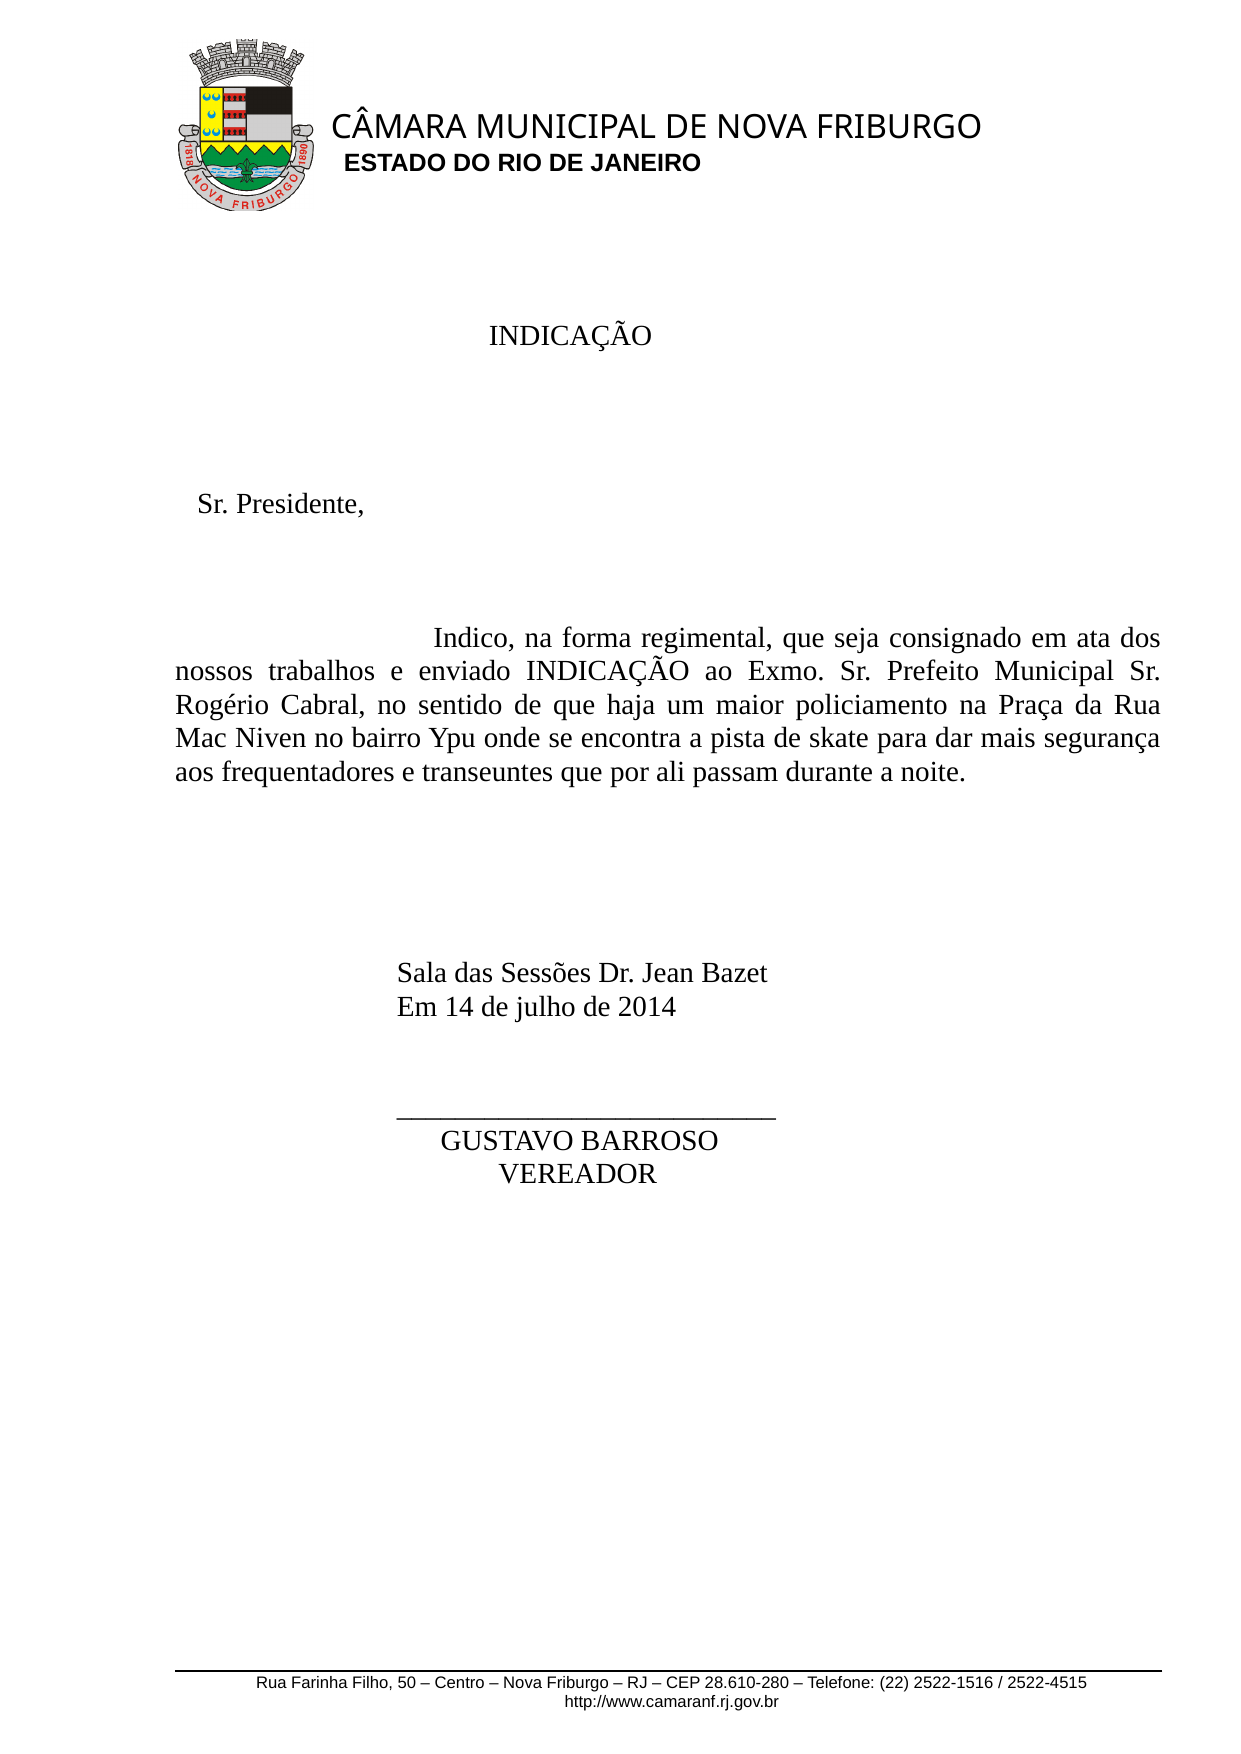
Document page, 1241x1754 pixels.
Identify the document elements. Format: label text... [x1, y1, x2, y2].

text Em 14 de julho de 2014 [175, 989, 1162, 1022]
text VEREADOR [175, 1157, 1162, 1190]
text Sr. Presidente, [175, 486, 1162, 519]
text Sala das Sessões Dr. Jean Bazet [175, 955, 1162, 989]
text GUSTAVO BARROSO [175, 1123, 1162, 1157]
text INDICAÇÃO [175, 318, 1162, 352]
text __________________________ [175, 1089, 1162, 1123]
text Indico, na forma regimental, que seja consignado em ata dos nossos trabalhos e enviado INDICAÇÃO ao Exmo. Sr. Prefeito Municipal Sr. Rogério Cabral, no sentido de que haja um maior policiamento na Praça da Rua Mac Niven no bairro Ypu onde se encontra a pista de skate para dar mais segurança aos frequentadores e transeuntes que por ali passam durante a noite. [175, 620, 1162, 788]
